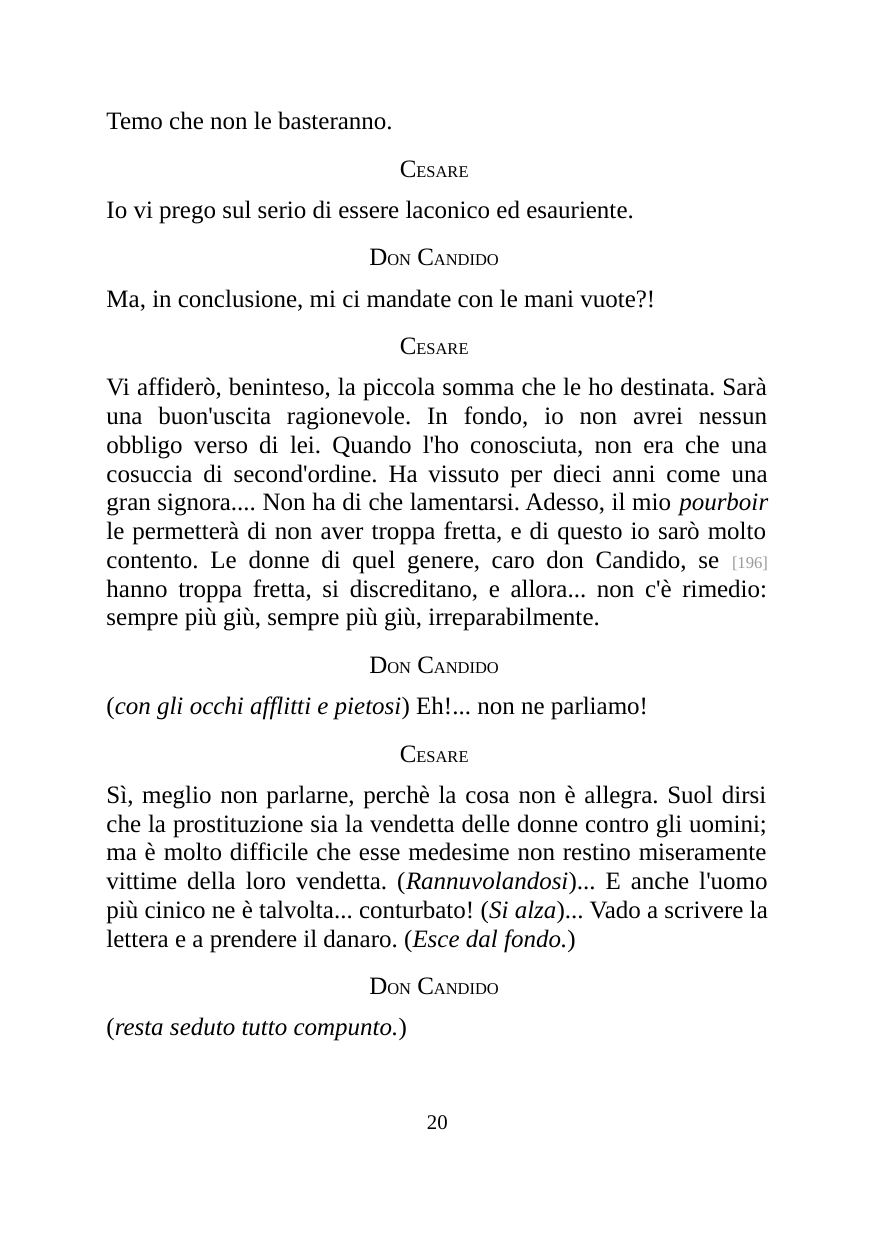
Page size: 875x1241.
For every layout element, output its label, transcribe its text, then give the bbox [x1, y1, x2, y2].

text (con gli occhi afflitti e pietosi) Eh!... non ne parliamo! [106, 691, 768, 720]
text (resta seduto tutto compunto.) [106, 1012, 768, 1041]
text Sì, meglio non parlarne, perchè la cosa non è allegra. Suol dirsi che la prostituzione sia la vendetta delle donne contro gli uomini; ma è molto difficile che esse medesime non restino miseramente vittime della loro vendetta. (Rannuvolandosi)... E anche l'uomo più cinico ne è talvolta... conturbato! (Si alza)... Vado a scrivere la lettera e a prendere il danaro. (Esce dal fondo.) [106, 780, 768, 952]
text Don Candido [106, 971, 768, 1000]
text Don Candido [106, 650, 768, 679]
text Temo che non le basteranno. [106, 106, 768, 135]
text Vi affiderò, beninteso, la piccola somma che le ho destinata. Sarà una buon'uscita ragionevole. In fondo, io non avrei nessun obbligo verso di lei. Quando l'ho conosciuta, non era che una cosuccia di second'ordine. Ha vissuto per dieci anni come una gran signora.... Non ha di che lamentarsi. Adesso, il mio pourboir le permetterà di non aver troppa fretta, e di questo io sarò molto contento. Le donne di quel genere, caro don Candido, se [196] hanno troppa fretta, si discreditano, e allora... non c'è rimedio: sempre più giù, sempre più giù, irreparabilmente. [106, 372, 768, 631]
text Don Candido [106, 242, 768, 271]
text Cesare [106, 331, 768, 360]
text Ma, in conclusione, mi ci mandate con le mani vuote?! [106, 284, 768, 312]
text Cesare [106, 154, 768, 182]
text Cesare [106, 739, 768, 767]
text Io vi prego sul serio di essere laconico ed esauriente. [106, 195, 768, 224]
